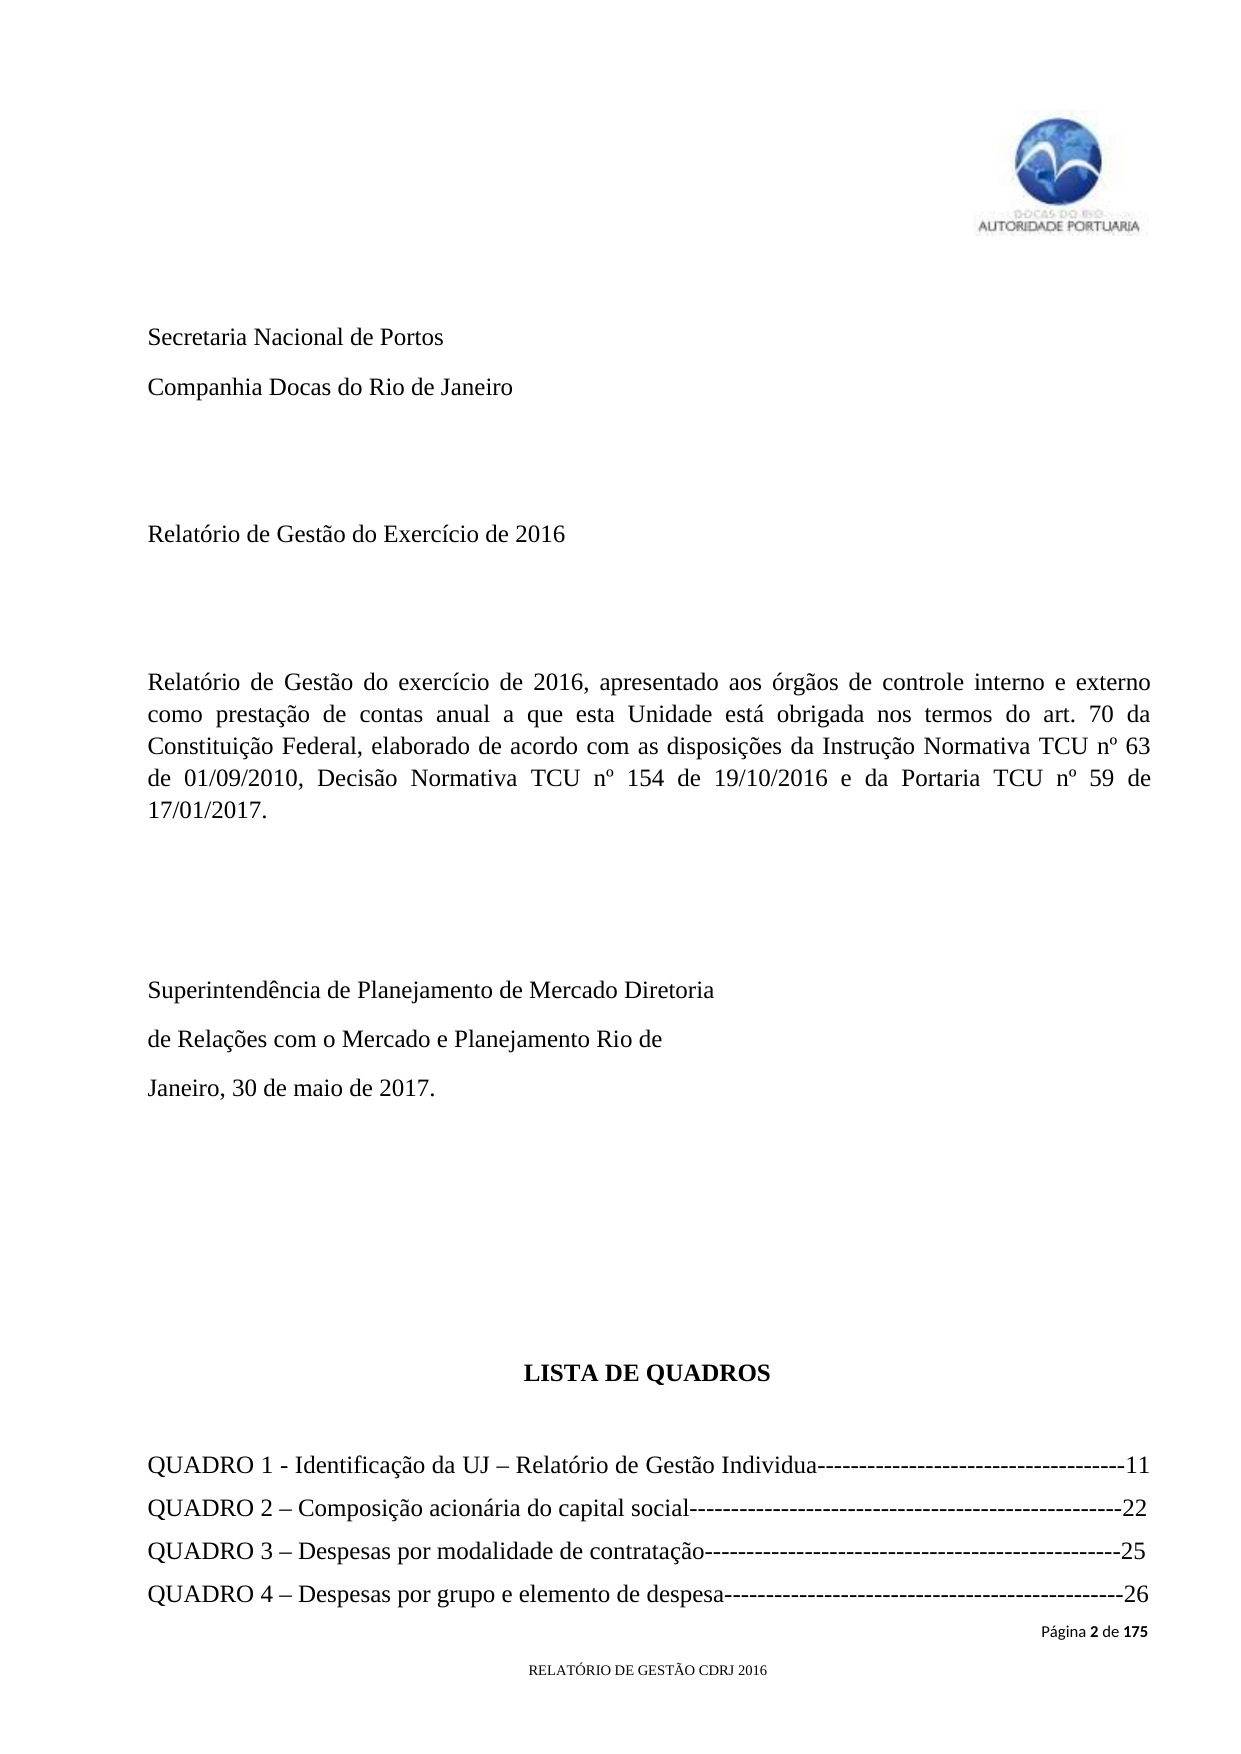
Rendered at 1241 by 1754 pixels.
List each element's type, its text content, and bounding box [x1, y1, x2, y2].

subtitle LISTA DE QUADROS [201, 1358, 1099, 1387]
text QUADRO 3 – Despesas por modalidade de contratação--------------------------------------------------25 [147, 1536, 1152, 1565]
text QUADRO 1 - Identificação da UJ – Relatório de Gestão Individua-------------------------------------11 QUADRO 2 – Composição acionária do capital social----------------------------------------------------22 [147, 1450, 1152, 1522]
text Superintendência de Planejamento de Mercado Diretoria de Relações com o Mercado e Planejamento Rio de Janeiro, 30 de maio de 2017. [147, 975, 715, 1102]
text Secretaria Nacional de Portos [147, 322, 1152, 351]
text Companhia Docas do Rio de Janeiro [147, 372, 1152, 400]
text QUADRO 4 – Despesas por grupo e elemento de despesa------------------------------------------------26 [147, 1579, 1152, 1608]
text Relatório de Gestão do exercício de 2016, apresentado aos órgãos de controle interno e externo como prestação de contas anual a que esta Unidade está obrigada nos termos do art. 70 da Constituição Federal, elaborado de acordo com as disposições da Instrução Normativa TCU nº 63 de 01/09/2010, Decisão Normativa TCU nº 154 de 19/10/2016 e da Portaria TCU nº 59 de 17/01/2017. [147, 667, 1152, 824]
text Relatório de Gestão do Exercício de 2016 [147, 519, 1152, 548]
